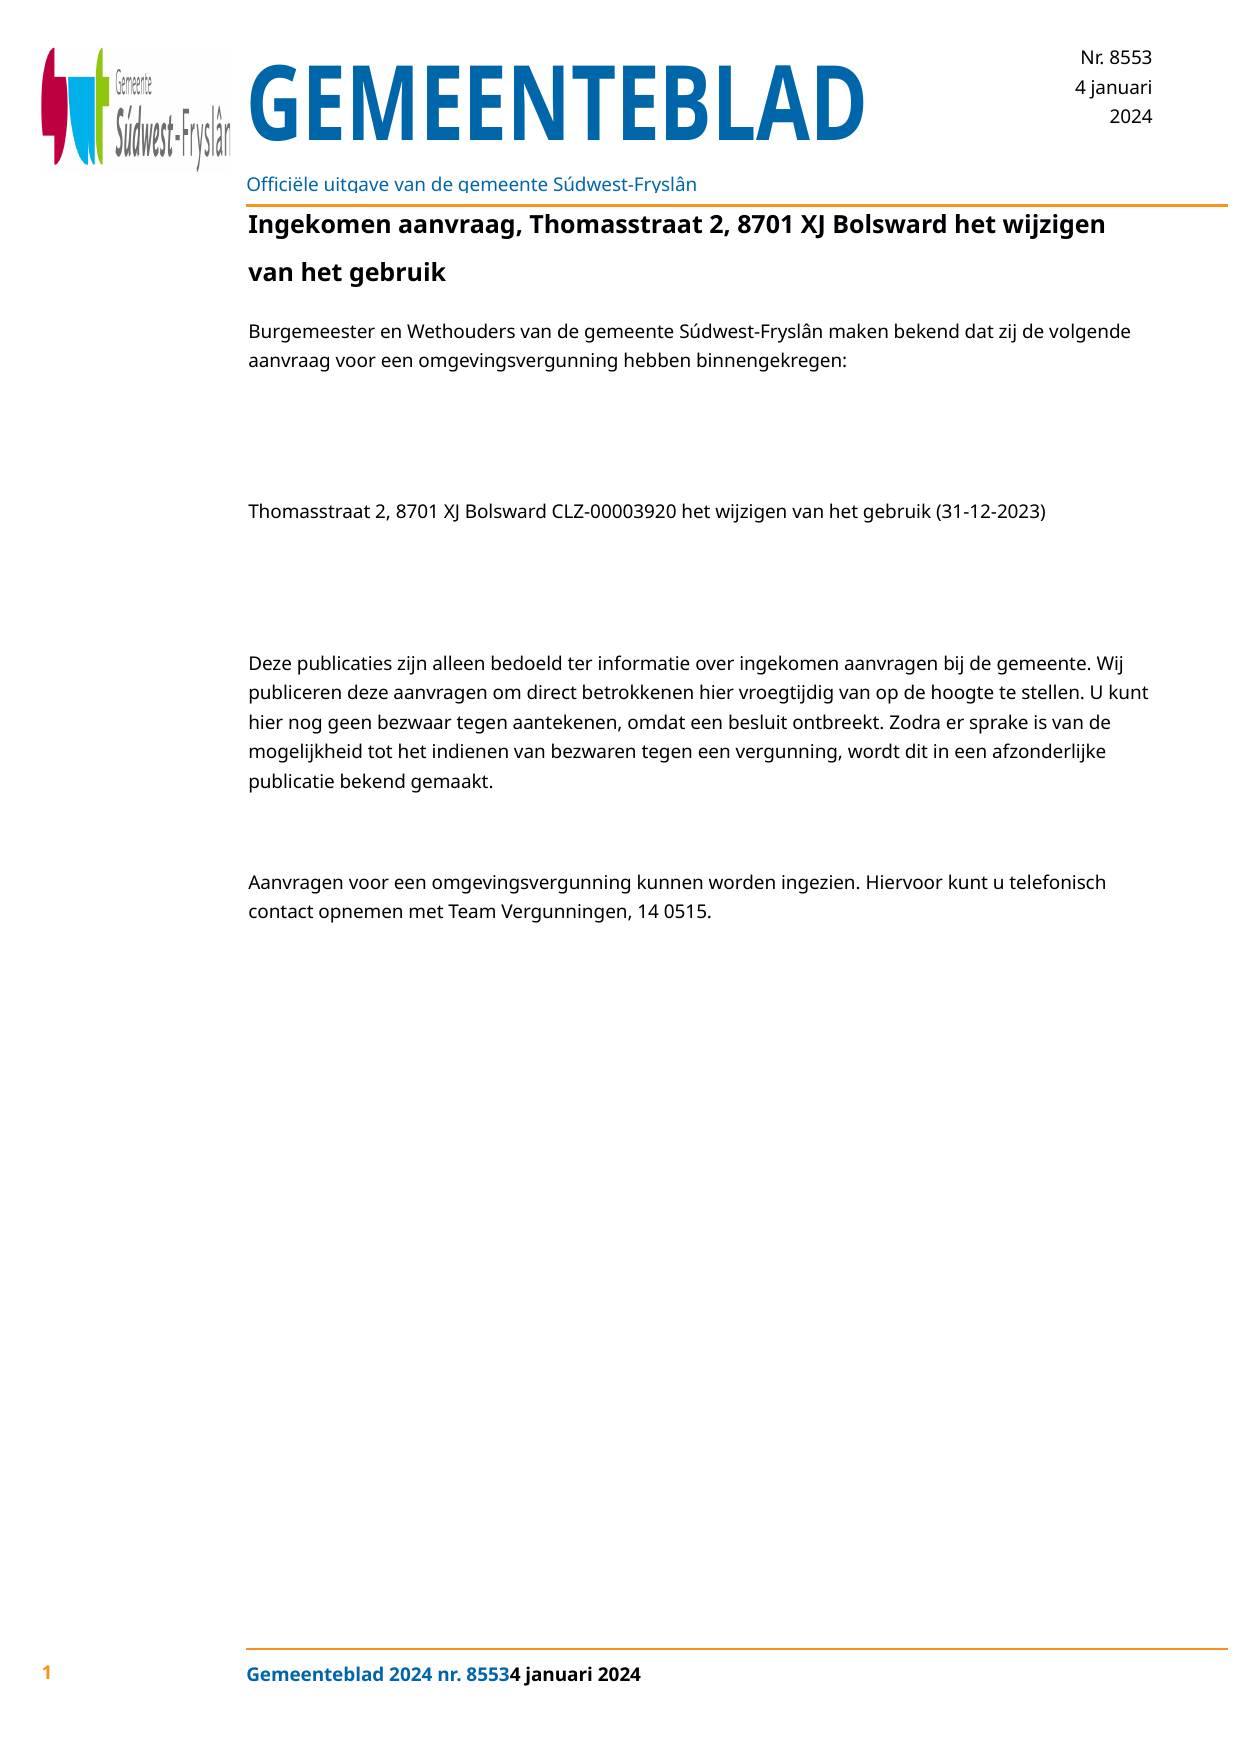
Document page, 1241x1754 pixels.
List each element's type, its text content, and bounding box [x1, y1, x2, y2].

text Ingekomen aanvraag, Thomasstraat 2, 8701 XJ Bolsward het wijzigen van het gebruik [248, 207, 1152, 288]
text Thomasstraat 2, 8701 XJ Bolsward CLZ-00003920 het wijzigen van het gebruik (31-12-2023) [248, 499, 1152, 524]
text Aanvragen voor een omgevingsvergunning kunnen worden ingezien. Hiervoor kunt u telefonisch contact opnemen met Team Vergunningen, 14 0515. [248, 869, 1152, 924]
picture [41, 47, 231, 172]
text Deze publicaties zijn alleen bedoeld ter informatie over ingekomen aanvragen bij de gemeente. Wij publiceren deze aanvragen om direct betrokkenen hier vroegtijdig van op de hoogte te stellen. U kunt hier nog geen bezwaar tegen aantekenen, omdat een besluit ontbreekt. Zodra er sprake is van de mogelijkheid tot het indienen van bezwaren tegen een vergunning, wordt dit in een afzonderlijke publicatie bekend gemaakt. [248, 650, 1152, 794]
text Burgemeester en Wethouders van de gemeente Súdwest-Fryslân maken bekend dat zij de volgende aanvraag voor een omgevingsvergunning hebben binnengekregen: [248, 318, 1152, 373]
